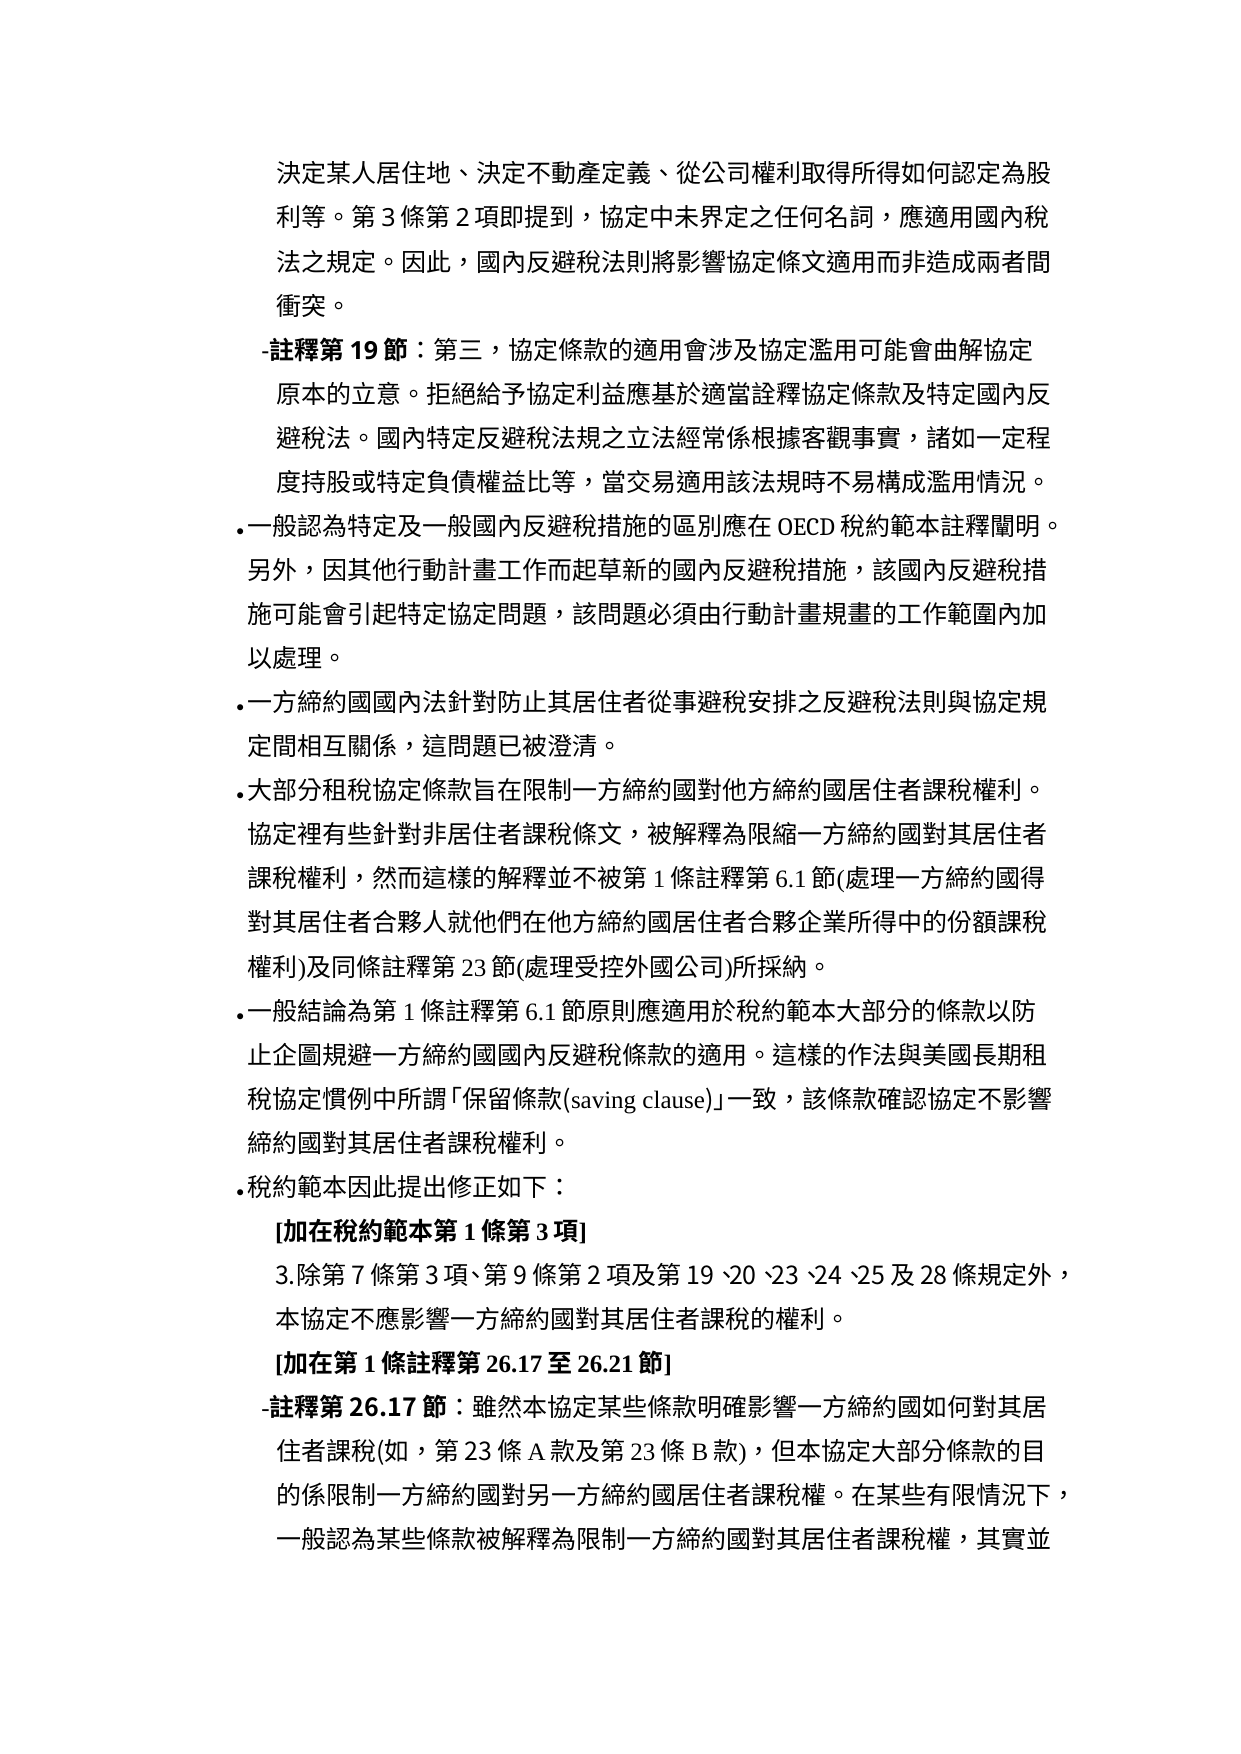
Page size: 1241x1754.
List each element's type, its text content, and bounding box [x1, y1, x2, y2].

list 大部分租稅協定條款旨在限制一方締約國對他方締約國居住者課稅權利。協定裡有些針對非居住者課稅條文，被解釋為限縮一方締約國對其居住者課稅權利，然而這樣的解釋並不被第1條註釋第6.1節(處理一方締約國得對其居住者合夥人就他們在他方締約國居住者合夥企業所得中的份額課稅權利)及同條註釋第23節(處理受控外國公司)所採納。 [236, 767, 1053, 987]
text -註釋第19節：第三，協定條款的適用會涉及協定濫用可能會曲解協定原本的立意。拒絕給予協定利益應基於適當詮釋協定條款及特定國內反避稅法。國內特定反避稅法規之立法經常係根據客觀事實，諸如一定程度持股或特定負債權益比等，當交易適用該法規時不易構成濫用情況。 [261, 326, 1053, 502]
text 3.除第7條第3項、第9條第2項及第19、20、23、24、25及28條規定外，本協定不應影響一方締約國對其居住者課稅的權利。 [275, 1252, 1053, 1340]
list 一方締約國國內法針對防止其居住者從事避稅安排之反避稅法則與協定規定間相互關係，這問題已被澄清。 [236, 679, 1053, 767]
list 一般認為特定及一般國內反避稅措施的區別應在OECD稅約範本註釋闡明。另外，因其他行動計畫工作而起草新的國內反避稅措施，該國內反避稅措施可能會引起特定協定問題，該問題必須由行動計畫規畫的工作範圍內加以處理。 [236, 502, 1053, 679]
text -註釋第26.17節：雖然本協定某些條款明確影響一方締約國如何對其居住者課稅(如，第23條A款及第23條 B款)，但本協定大部分條款的目的係限制一方締約國對另一方締約國居住者課稅權。在某些有限情況下，一般認為某些條款被解釋為限制一方締約國對其居住者課稅權，其實並不然(參第23項例子有關受控外國公司條款)。 [261, 1384, 1053, 1560]
text 決定某人居住地、決定不動產定義、從公司權利取得所得如何認定為股利等。第3條第2項即提到，協定中未界定之任何名詞，應適用國內稅法之規定。因此，國內反避稅法則將影響協定條文適用而非造成兩者間衝突。 [261, 150, 1053, 326]
text [加在第1條註釋第26.17至26.21節] [275, 1340, 1053, 1384]
text [加在稅約範本第1條第3項] [275, 1207, 1053, 1252]
list 稅約範本因此提出修正如下： [236, 1163, 1053, 1207]
list 一般結論為第1條註釋第6.1節原則應適用於稅約範本大部分的條款以防止企圖規避一方締約國國內反避稅條款的適用。這樣的作法與美國長期租稅協定慣例中所謂「保留條款(saving clause)」一致，該條款確認協定不影響締約國對其居住者課稅權利。 [236, 987, 1053, 1163]
